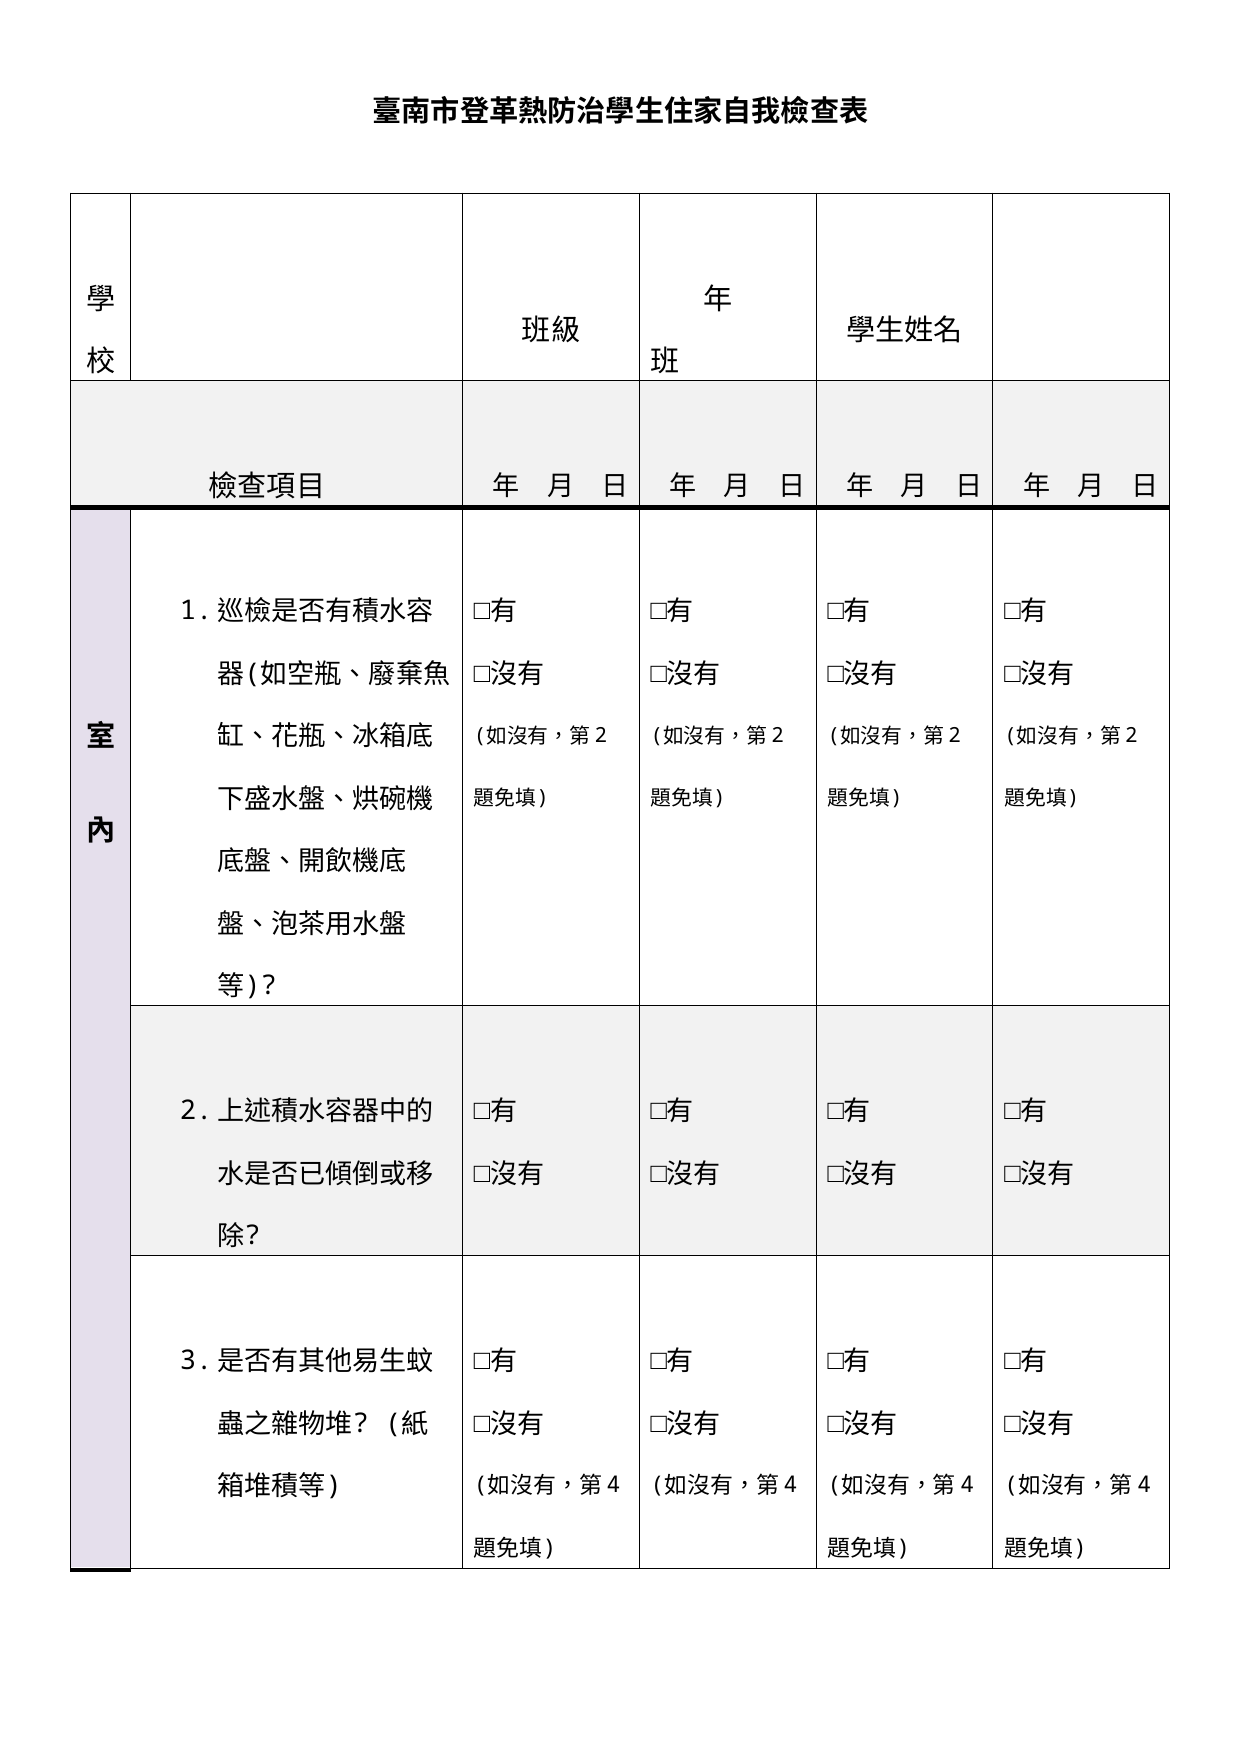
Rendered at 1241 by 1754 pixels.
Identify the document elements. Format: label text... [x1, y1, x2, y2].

table_cell 室內 [71, 510, 130, 1567]
table_cell □有 □沒有 (如沒有，第4 [640, 1256, 816, 1567]
table_cell □有 □沒有 (如沒有，第2題免填) [463, 510, 639, 1005]
table_header 學校 [71, 194, 130, 380]
table_cell □有 □沒有 [640, 1006, 816, 1255]
table_cell □有 □沒有 (如沒有，第4題免填) [993, 1256, 1169, 1567]
table_cell □有 □沒有 (如沒有，第4題免填) [817, 1256, 992, 1567]
table_cell 年 月 日 [640, 381, 816, 505]
table_cell □有 □沒有 (如沒有，第2題免填) [640, 510, 816, 1005]
table_cell 年 月 日 [817, 381, 992, 505]
table_header [131, 194, 462, 380]
text 臺南市登革熱防治學生住家自我檢查表 [71, 67, 1169, 130]
table_cell 是否有其他易生蚊蟲之雜物堆? (紙箱堆積等) [131, 1256, 462, 1567]
table_header [993, 194, 1169, 380]
table_cell □有 □沒有 [993, 1006, 1169, 1255]
table_cell □有 □沒有 (如沒有，第2題免填) [993, 510, 1169, 1005]
table_header 班級 [463, 194, 639, 380]
table_header 學生姓名 [817, 194, 992, 380]
table_cell 巡檢是否有積水容器(如空瓶、廢棄魚缸、花瓶、冰箱底下盛水盤、烘碗機底盤、開飲機底盤、泡茶用水盤等)? [131, 510, 462, 1005]
table_cell 年 月 日 [993, 381, 1169, 505]
table_header 年 班 [640, 194, 816, 380]
table_cell □有 □沒有 [817, 1006, 992, 1255]
table_cell 上述積水容器中的水是否已傾倒或移除? [131, 1006, 462, 1255]
table_cell □有 □沒有 (如沒有，第2題免填) [817, 510, 992, 1005]
table_cell □有 □沒有 [463, 1006, 639, 1255]
table_cell □有 □沒有 (如沒有，第4題免填) [463, 1256, 639, 1567]
table_cell 年 月 日 [463, 381, 639, 505]
table_cell 檢查項目 [71, 381, 462, 505]
